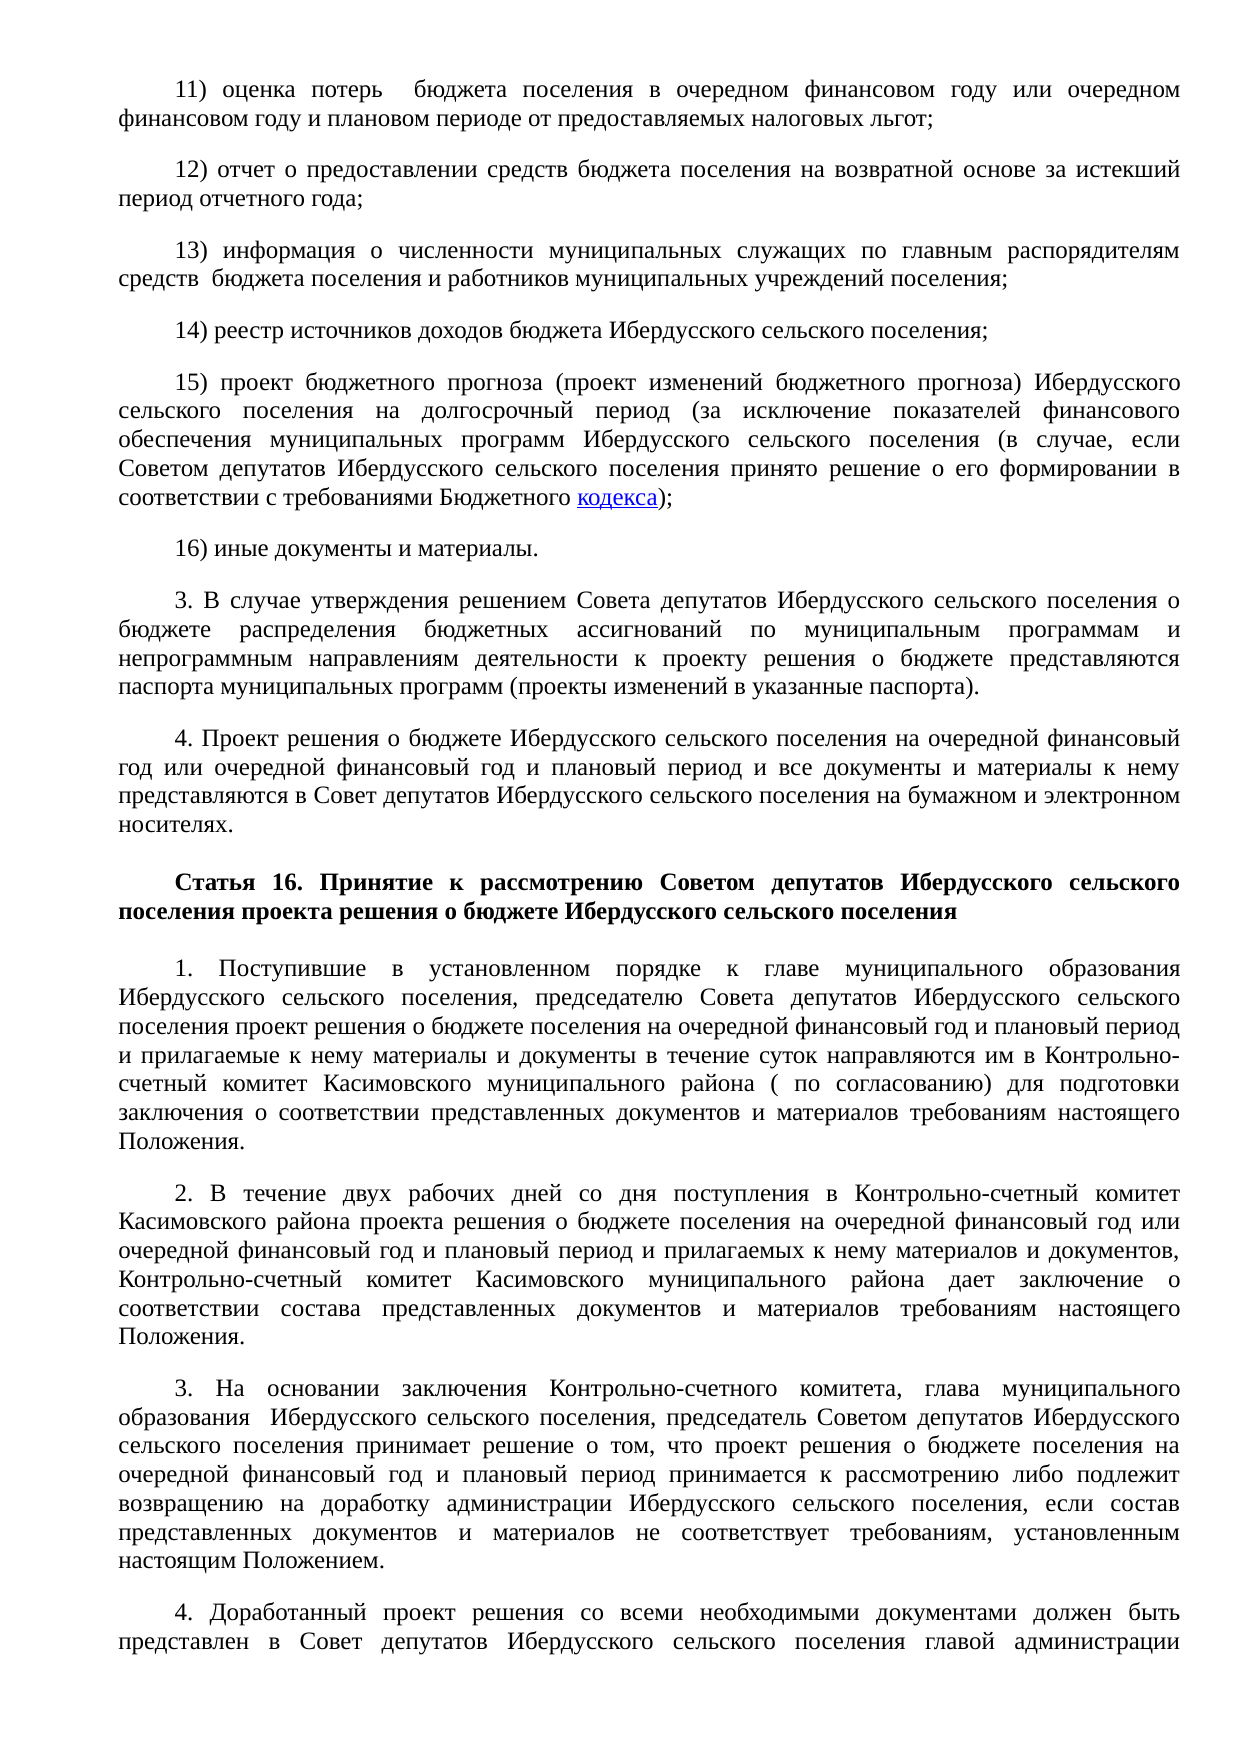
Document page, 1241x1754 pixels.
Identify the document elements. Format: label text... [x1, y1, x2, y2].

text 13) информация о численности муниципальных служащих по главным распорядителям средств бюджета поселения и работников муниципальных учреждений поселения; [118, 235, 1181, 292]
text 2. В течение двух рабочих дней со дня поступления в Контрольно-счетный комитет Касимовского района проекта решения о бюджете поселения на очередной финансовый год или очередной финансовый год и плановый период и прилагаемых к нему материалов и документов, Контрольно-счетный комитет Касимовского муниципального района дает заключение о соответствии состава представленных документов и материалов требованиям настоящего Положения. [118, 1178, 1181, 1350]
text 3. На основании заключения Контрольно-счетного комитета, глава муниципального образования Ибердусского сельского поселения, председатель Советом депутатов Ибердусского сельского поселения принимает решение о том, что проект решения о бюджете поселения на очередной финансовый год и плановый период принимается к рассмотрению либо подлежит возвращению на доработку администрации Ибердусского сельского поселения, если состав представленных документов и материалов не соответствует требованиям, установленным настоящим Положением. [118, 1373, 1181, 1574]
text 11) оценка потерь бюджета поселения в очередном финансовом году или очередном финансовом году и плановом периоде от предоставляемых налоговых льгот; [118, 74, 1181, 131]
text 15) проект бюджетного прогноза (проект изменений бюджетного прогноза) Ибердусского сельского поселения на долгосрочный период (за исключение показателей финансового обеспечения муниципальных программ Ибердусского сельского поселения (в случае, если Советом депутатов Ибердусского сельского поселения принято решение о его формировании в соответствии с требованиями Бюджетного кодекса); [118, 367, 1181, 511]
text 12) отчет о предоставлении средств бюджета поселения на возвратной основе за истекший период отчетного года; [118, 154, 1181, 212]
text 16) иные документы и материалы. [118, 533, 1181, 562]
text 3. В случае утверждения решением Совета депутатов Ибердусского сельского поселения о бюджете распределения бюджетных ассигнований по муниципальным программам и непрограммным направлениям деятельности к проекту решения о бюджете представляются паспорта муниципальных программ (проекты изменений в указанные паспорта). [118, 585, 1181, 700]
text 14) реестр источников доходов бюджета Ибердусского сельского поселения; [118, 315, 1181, 344]
text 4. Доработанный проект решения со всеми необходимыми документами должен быть представлен в Совет депутатов Ибердусского сельского поселения главой администрации [118, 1597, 1181, 1655]
text 4. Проект решения о бюджете Ибердусского сельского поселения на очередной финансовый год или очередной финансовый год и плановый период и все документы и материалы к нему представляются в Совет депутатов Ибердусского сельского поселения на бумажном и электронном носителях. [118, 723, 1181, 838]
text 1. Поступившие в установленном порядке к главе муниципального образования Ибердусского сельского поселения, председателю Совета депутатов Ибердусского сельского поселения проект решения о бюджете поселения на очередной финансовый год и плановый период и прилагаемые к нему материалы и документы в течение суток направляются им в Контрольно-счетный комитет Касимовского муниципального района ( по согласованию) для подготовки заключения о соответствии представленных документов и материалов требованиям настоящего Положения. [118, 953, 1181, 1155]
text Статья 16. Принятие к рассмотрению Советом депутатов Ибердусского сельского поселения проекта решения о бюджете Ибердусского сельского поселения [118, 867, 1181, 924]
